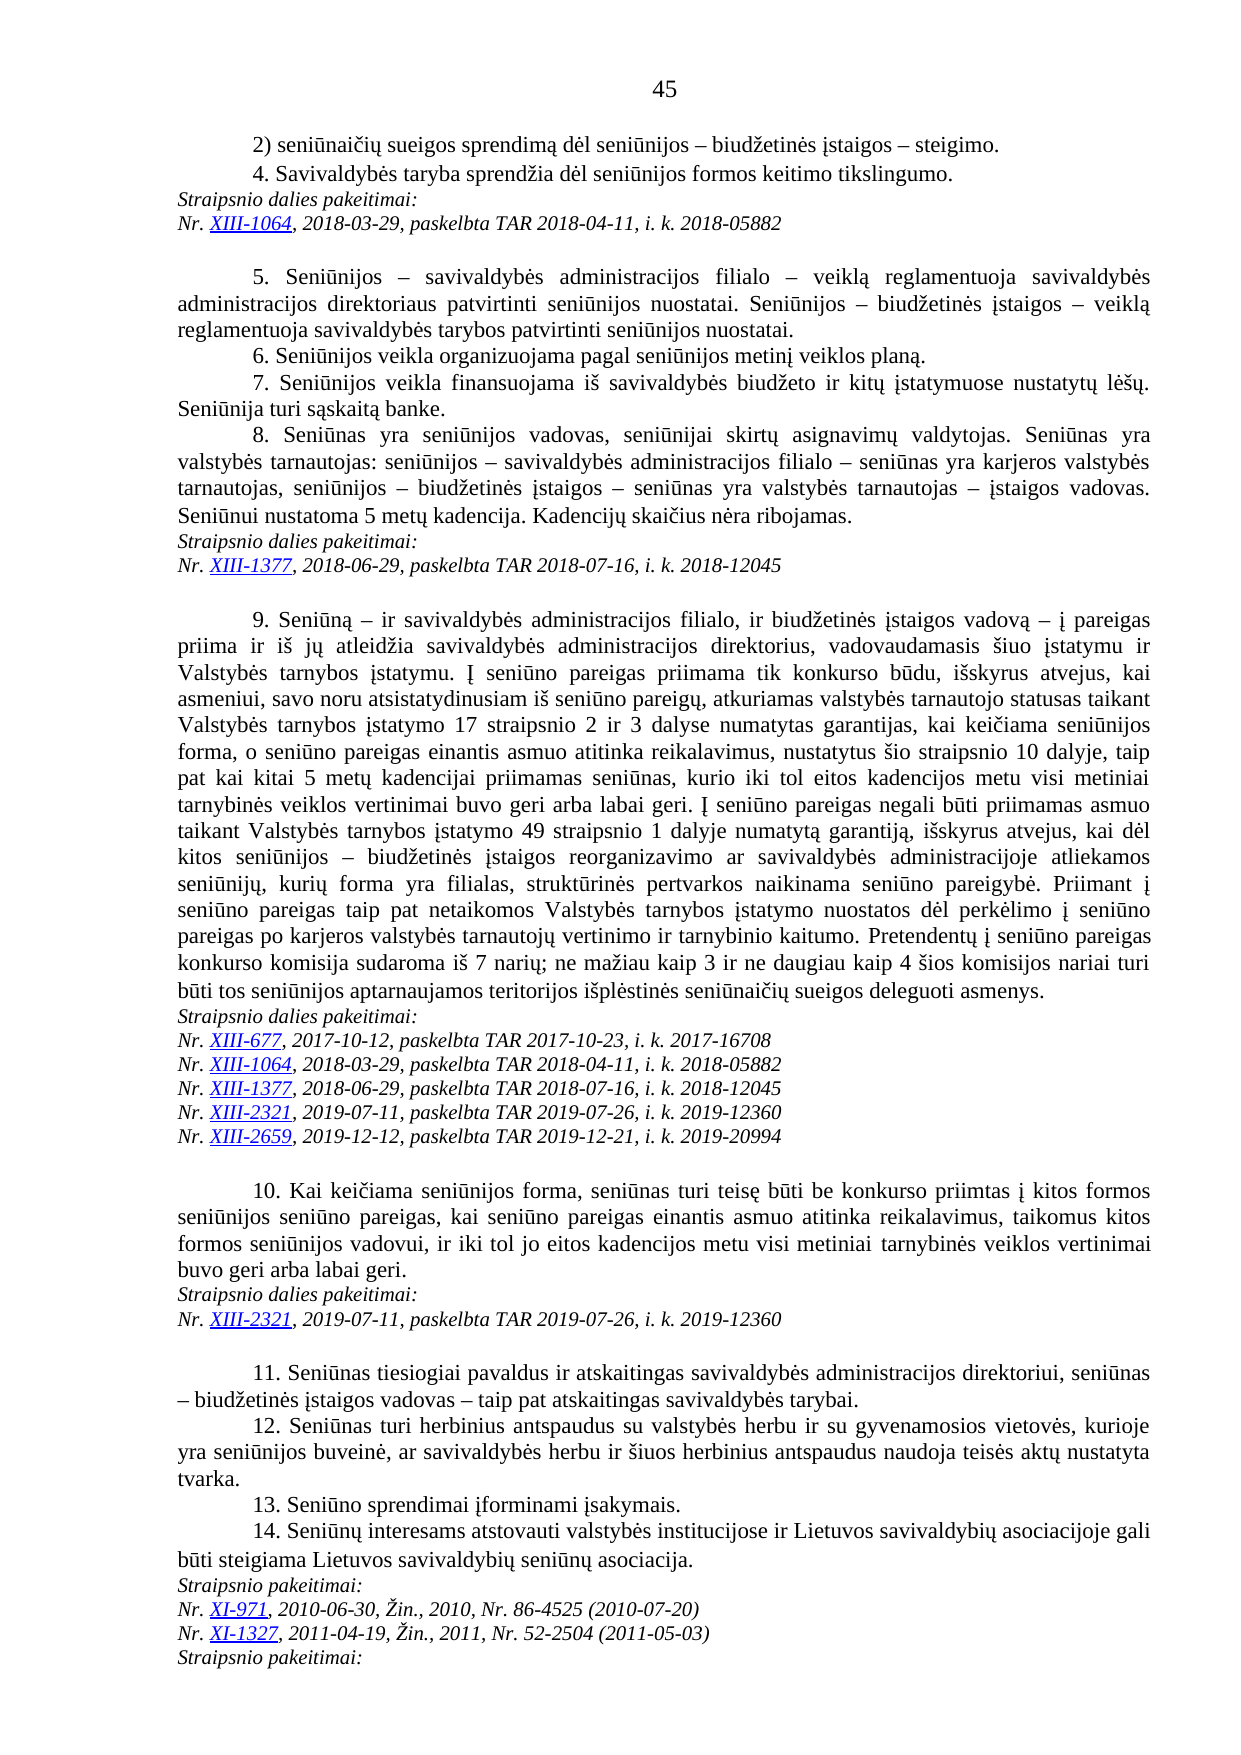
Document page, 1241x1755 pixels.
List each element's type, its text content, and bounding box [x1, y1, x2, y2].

text Nr. XIII-1377, 2018-06-29, paskelbta TAR 2018-07-16, i. k. 2018-12045 [177, 553, 1152, 577]
text Nr. XI-971, 2010-06-30, Žin., 2010, Nr. 86-4525 (2010-07-20) [177, 1597, 1152, 1621]
text 4. Savivaldybės taryba sprendžia dėl seniūnijos formos keitimo tikslingumo. [177, 158, 1152, 186]
text Straipsnio pakeitimai: [177, 1645, 1152, 1669]
text 13. Seniūno sprendimai įforminami įsakymais. [177, 1491, 1152, 1517]
text Nr. XIII-1377, 2018-06-29, paskelbta TAR 2018-07-16, i. k. 2018-12045 [177, 1076, 1152, 1100]
text Nr. XIII-1064, 2018-03-29, paskelbta TAR 2018-04-11, i. k. 2018-05882 [177, 1052, 1152, 1076]
text Straipsnio dalies pakeitimai: [177, 186, 1152, 211]
text 12. Seniūnas turi herbinius antspaudus su valstybės herbu ir su gyvenamosios vietovės, kurioje yra seniūnijos buveinė, ar savivaldybės herbu ir šiuos herbinius antspaudus naudoja teisės aktų nustatyta tvarka. [177, 1412, 1152, 1491]
text Nr. XIII-2659, 2019-12-12, paskelbta TAR 2019-12-21, i. k. 2019-20994 [177, 1124, 1152, 1148]
text 14. Seniūnų interesams atstovauti valstybės institucijose ir Lietuvos savivaldybių asociacijoje gali būti steigiama Lietuvos savivaldybių seniūnų asociacija. [177, 1517, 1152, 1572]
text Nr. XI-1327, 2011-04-19, Žin., 2011, Nr. 52-2504 (2011-05-03) [177, 1621, 1152, 1645]
text 11. Seniūnas tiesiogiai pavaldus ir atskaitingas savivaldybės administracijos direktoriui, seniūnas – biudžetinės įstaigos vadovas – taip pat atskaitingas savivaldybės tarybai. [177, 1359, 1152, 1412]
text Straipsnio dalies pakeitimai: [177, 529, 1152, 553]
text 10. Kai keičiama seniūnijos forma, seniūnas turi teisę būti be konkurso priimtas į kitos formos seniūnijos seniūno pareigas, kai seniūno pareigas einantis asmuo atitinka reikalavimus, taikomus kitos formos seniūnijos vadovui, ir iki tol jo eitos kadencijos metu visi metiniai tarnybinės veiklos vertinimai buvo geri arba labai geri. [177, 1177, 1152, 1282]
text 5. Seniūnijos – savivaldybės administracijos filialo – veiklą reglamentuoja savivaldybės administracijos direktoriaus patvirtinti seniūnijos nuostatai. Seniūnijos – biudžetinės įstaigos – veiklą reglamentuoja savivaldybės tarybos patvirtinti seniūnijos nuostatai. [177, 263, 1152, 342]
text Nr. XIII-677, 2017-10-12, paskelbta TAR 2017-10-23, i. k. 2017-16708 [177, 1028, 1152, 1052]
text Nr. XIII-2321, 2019-07-11, paskelbta TAR 2019-07-26, i. k. 2019-12360 [177, 1100, 1152, 1124]
text 8. Seniūnas yra seniūnijos vadovas, seniūnijai skirtų asignavimų valdytojas. Seniūnas yra valstybės tarnautojas: seniūnijos – savivaldybės administracijos filialo – seniūnas yra karjeros valstybės tarnautojas, seniūnijos – biudžetinės įstaigos – seniūnas yra valstybės tarnautojas – įstaigos vadovas. Seniūnui nustatoma 5 metų kadencija. Kadencijų skaičius nėra ribojamas. [177, 421, 1152, 529]
text Straipsnio dalies pakeitimai: [177, 1282, 1152, 1306]
text 2) seniūnaičių sueigos sprendimą dėl seniūnijos – biudžetinės įstaigos – steigimo. [177, 131, 1152, 158]
text Nr. XIII-1064, 2018-03-29, paskelbta TAR 2018-04-11, i. k. 2018-05882 [177, 211, 1152, 234]
text 7. Seniūnijos veikla finansuojama iš savivaldybės biudžeto ir kitų įstatymuose nustatytų lėšų. Seniūnija turi sąskaitą banke. [177, 369, 1152, 421]
text 6. Seniūnijos veikla organizuojama pagal seniūnijos metinį veiklos planą. [177, 342, 1152, 369]
text Straipsnio pakeitimai: [177, 1572, 1152, 1597]
text 9. Seniūną – ir savivaldybės administracijos filialo, ir biudžetinės įstaigos vadovą – į pareigas priima ir iš jų atleidžia savivaldybės administracijos direktorius, vadovaudamasis šiuo įstatymu ir Valstybės tarnybos įstatymu. Į seniūno pareigas priimama tik konkurso būdu, išskyrus atvejus, kai asmeniui, savo noru atsistatydinusiam iš seniūno pareigų, atkuriamas valstybės tarnautojo statusas taikant Valstybės tarnybos įstatymo 17 straipsnio 2 ir 3 dalyse numatytas garantijas, kai keičiama seniūnijos forma, o seniūno pareigas einantis asmuo atitinka reikalavimus, nustatytus šio straipsnio 10 dalyje, taip pat kai kitai 5 metų kadencijai priimamas seniūnas, kurio iki tol eitos kadencijos metu visi metiniai tarnybinės veiklos vertinimai buvo geri arba labai geri. Į seniūno pareigas negali būti priimamas asmuo taikant Valstybės tarnybos įstatymo 49 straipsnio 1 dalyje numatytą garantiją, išskyrus atvejus, kai dėl kitos seniūnijos – biudžetinės įstaigos reorganizavimo ar savivaldybės administracijoje atliekamos seniūnijų, kurių forma yra filialas, struktūrinės pertvarkos naikinama seniūno pareigybė. Priimant į seniūno pareigas taip pat netaikomos Valstybės tarnybos įstatymo nuostatos dėl perkėlimo į seniūno pareigas po karjeros valstybės tarnautojų vertinimo ir tarnybinio kaitumo. Pretendentų į seniūno pareigas konkurso komisija sudaroma iš 7 narių; ne mažiau kaip 3 ir ne daugiau kaip 4 šios komisijos nariai turi būti tos seniūnijos aptarnaujamos teritorijos išplėstinės seniūnaičių sueigos deleguoti asmenys. [177, 606, 1152, 1004]
text Nr. XIII-2321, 2019-07-11, paskelbta TAR 2019-07-26, i. k. 2019-12360 [177, 1306, 1152, 1331]
text Straipsnio dalies pakeitimai: [177, 1004, 1152, 1028]
